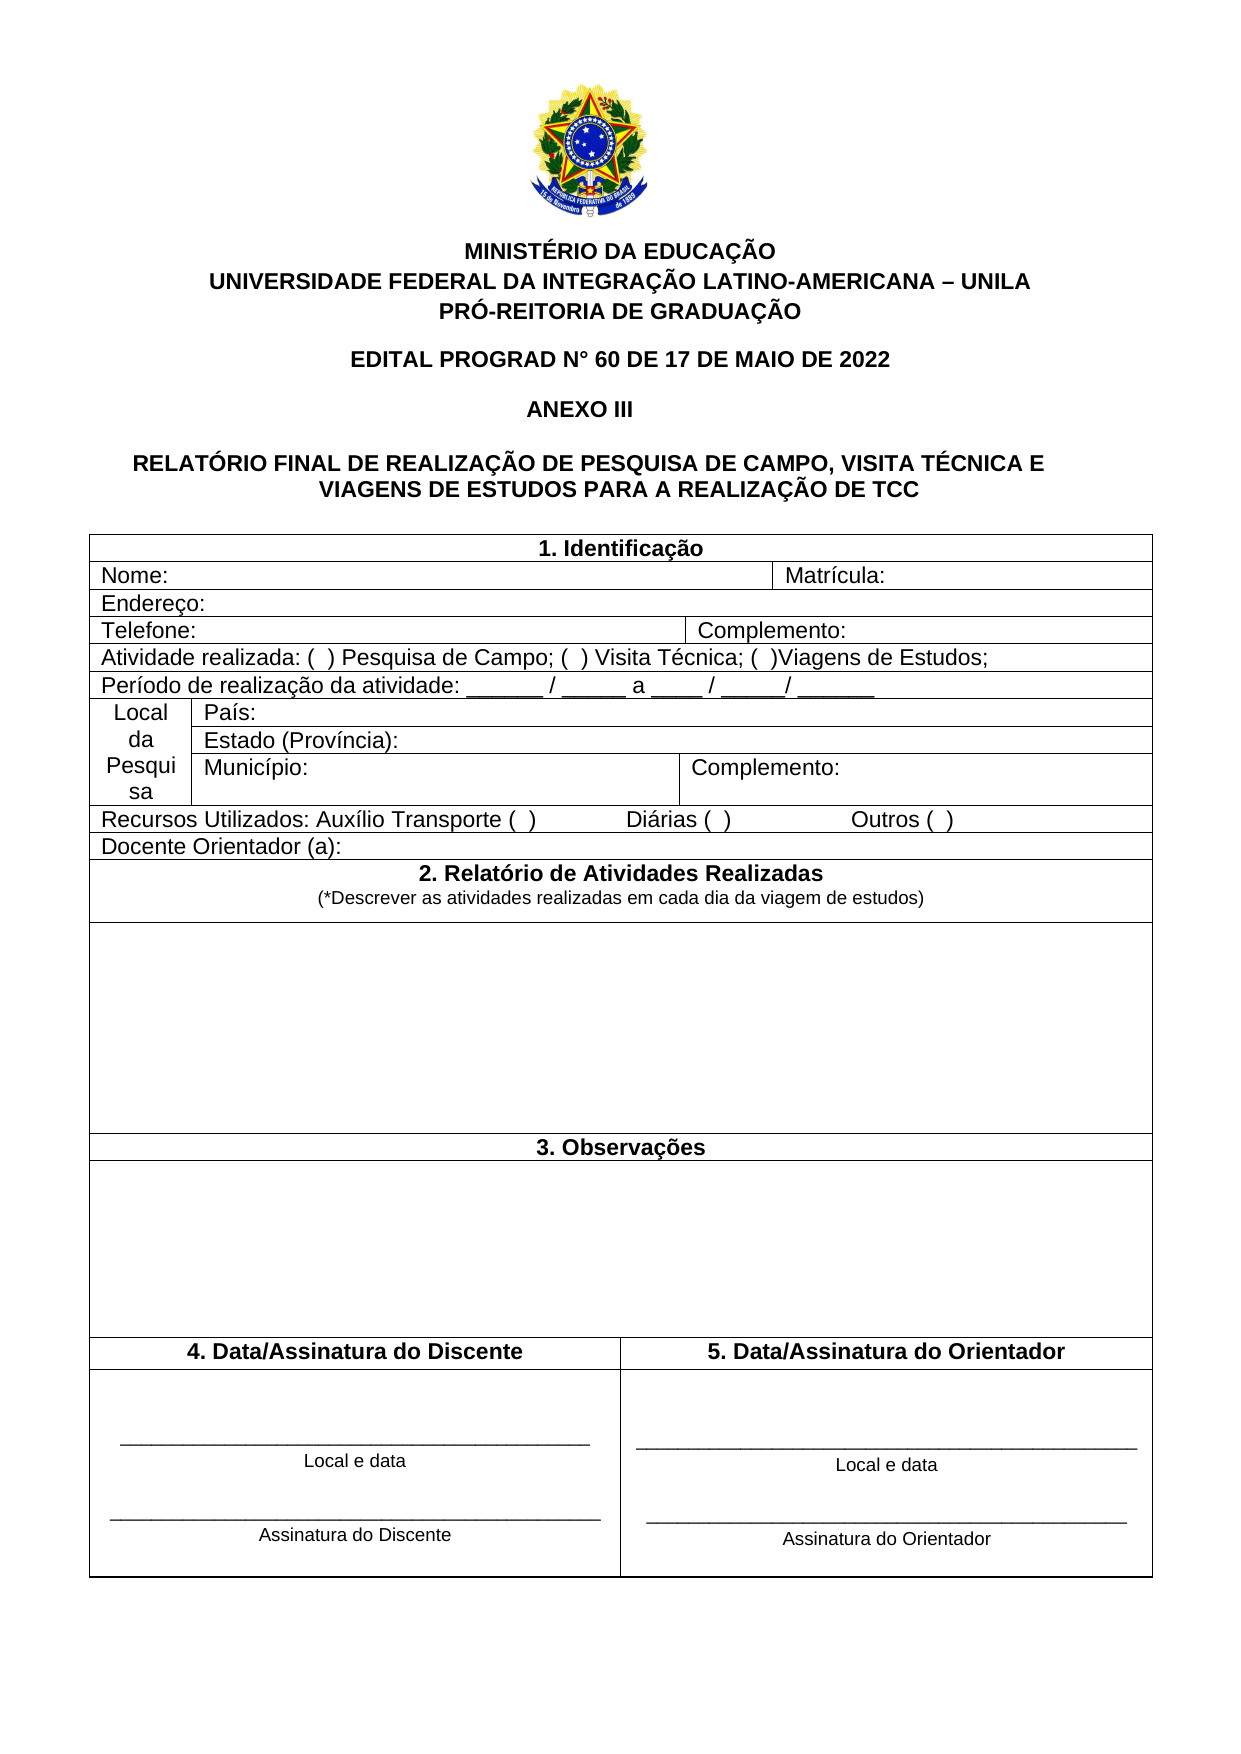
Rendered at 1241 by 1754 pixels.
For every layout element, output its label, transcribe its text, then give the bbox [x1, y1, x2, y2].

table_cell Endereço: [90, 590, 1152, 616]
text UNIVERSIDADE FEDERAL DA INTEGRAÇÃO LATINO-AMERICANA – UNILA [88, 268, 1152, 294]
table_cell 2. Relatório de Atividades Realizadas (*Descrever as atividades realizadas em cada dia da viagem de estudos) [90, 860, 1152, 922]
table_cell Local da Pesquisa [90, 699, 191, 804]
table_cell 3. Observações [90, 1134, 1152, 1160]
table_cell Estado (Província): [192, 727, 1152, 753]
picture [529, 83, 648, 219]
table_cell Telefone: [90, 617, 685, 643]
table_cell Município: [192, 754, 679, 804]
table_cell Complemento: [680, 754, 1152, 804]
table_cell Docente Orientador (a): [90, 833, 1152, 859]
table_cell Período de realização da atividade: ______ / _____ a ____ / _____/ ______ [90, 672, 1152, 698]
text MINISTÉRIO DA EDUCAÇÃO [88, 238, 1152, 264]
text EDITAL PROGRAD N° 60 DE 17 DE MAIO DE 2022 [88, 346, 1152, 373]
text RELATÓRIO FINAL DE REALIZAÇÃO DE PESQUISA DE CAMPO, VISITA TÉCNICA E [132, 449, 1152, 476]
table_cell [90, 923, 1152, 1133]
text ANEXO III [526, 396, 1152, 422]
table_cell _____________________________________________ Local e data _______________________________________________ Assinatura do Discente [90, 1370, 620, 1576]
table_cell País: [192, 699, 1152, 726]
table_cell Nome: [90, 562, 772, 588]
table_cell Atividade realizada: ( ) Pesquisa de Campo; ( ) Visita Técnica; ( )Viagens de Estudos; [90, 644, 1152, 671]
table_header 1. Identificação [90, 535, 1152, 561]
table_cell ________________________________________________ Local e data ______________________________________________ Assinatura do Orientador [621, 1370, 1152, 1576]
text VIAGENS DE ESTUDOS PARA A REALIZAÇÃO DE TCC [88, 476, 1149, 502]
table_cell [90, 1161, 1152, 1337]
table_cell 5. Data/Assinatura do Orientador [621, 1338, 1152, 1368]
table_cell Complemento: [686, 617, 1152, 643]
text PRÓ-REITORIA DE GRADUAÇÃO [88, 298, 1152, 325]
table_cell Recursos Utilizados: Auxílio Transporte ( ) Diárias ( ) Outros ( ) [90, 806, 1152, 832]
table_cell 4. Data/Assinatura do Discente [90, 1338, 620, 1368]
table_cell Matrícula: [773, 562, 1152, 588]
